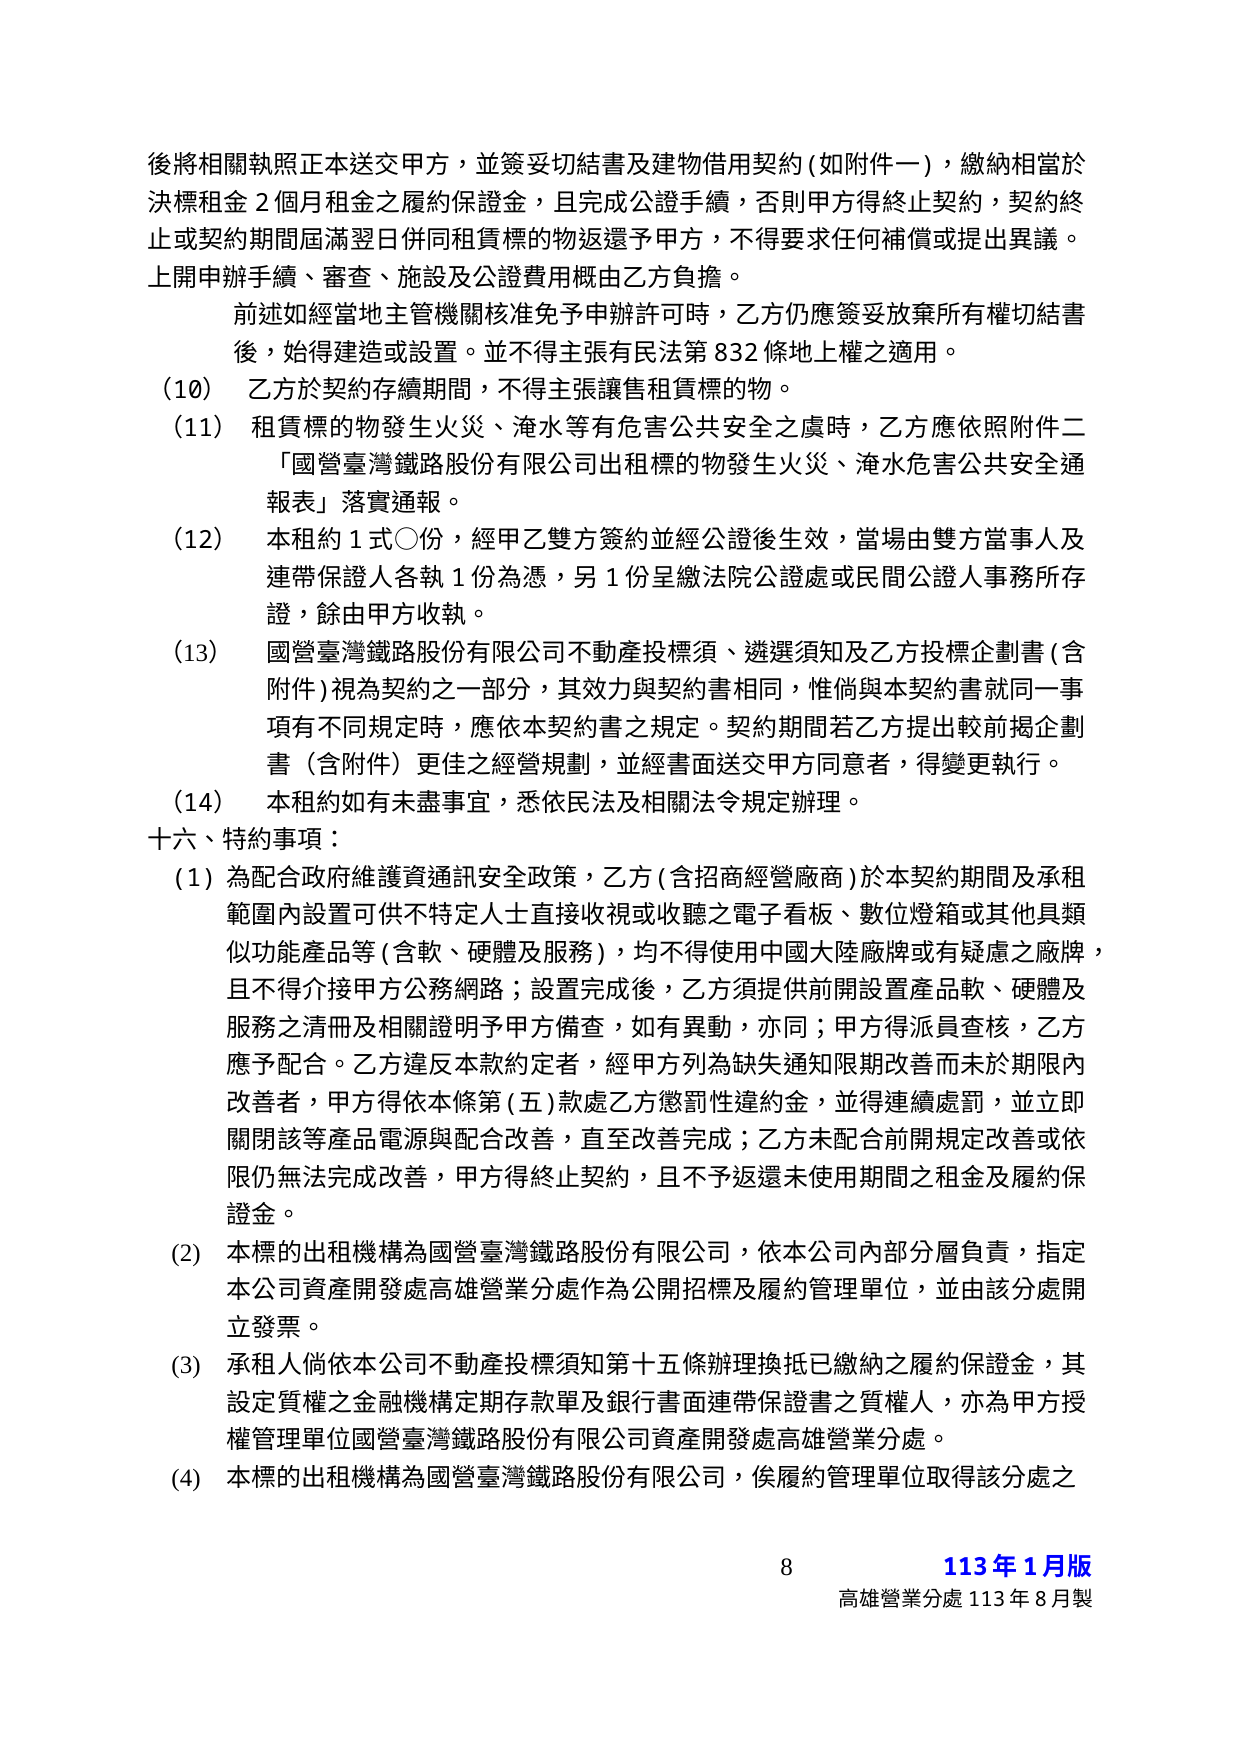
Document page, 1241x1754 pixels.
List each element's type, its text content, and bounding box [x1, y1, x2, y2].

list 承租人倘依本公司不動產投標須知第十五條辦理換抵已繳納之履約保證金，其設定質權之金融機構定期存款單及銀行書面連帶保證書之質權人，亦為甲方授權管理單位國營臺灣鐵路股份有限公司資產開發處高雄營業分處。 [171, 1343, 1087, 1456]
list 本租約如有未盡事宜，悉依民法及相關法令規定辦理。 [158, 781, 1087, 818]
text 十六、特約事項： [148, 818, 1087, 856]
list 後將相關執照正本送交甲方，並簽妥切結書及建物借用契約(如附件一)，繳納相當於決標租金2個月租金之履約保證金，且完成公證手續，否則甲方得終止契約，契約終止或契約期間屆滿翌日併同租賃標的物返還予甲方，不得要求任何補償或提出異議。上開申辦手續、審查、施設及公證費用概由乙方負擔。 [148, 143, 1087, 293]
list 本標的出租機構為國營臺灣鐵路股份有限公司，俟履約管理單位取得該分處之 [171, 1456, 1087, 1493]
list 國營臺灣鐵路股份有限公司不動產投標須、遴選須知及乙方投標企劃書(含附件)視為契約之一部分，其效力與契約書相同，惟倘與本契約書就同一事項有不同規定時，應依本契約書之規定。契約期間若乙方提出較前揭企劃書（含附件）更佳之經營規劃，並經書面送交甲方同意者，得變更執行。 [158, 631, 1087, 781]
list 乙方於契約存續期間，不得主張讓售租賃標的物。 [148, 368, 1087, 406]
list 本標的出租機構為國營臺灣鐵路股份有限公司，依本公司內部分層負責，指定本公司資產開發處高雄營業分處作為公開招標及履約管理單位，並由該分處開立發票。 [171, 1231, 1087, 1343]
list 本租約1式○份，經甲乙雙方簽約並經公證後生效，當場由雙方當事人及連帶保證人各執1份為憑，另1份呈繳法院公證處或民間公證人事務所存證，餘由甲方收執。 [158, 518, 1087, 631]
text 前述如經當地主管機關核准免予申辦許可時，乙方仍應簽妥放棄所有權切結書後，始得建造或設置。並不得主張有民法第832條地上權之適用。 [233, 293, 1087, 368]
list 為配合政府維護資通訊安全政策，乙方(含招商經營廠商)於本契約期間及承租範圍內設置可供不特定人士直接收視或收聽之電子看板、數位燈箱或其他具類似功能產品等(含軟、硬體及服務)，均不得使用中國大陸廠牌或有疑慮之廠牌，且不得介接甲方公務網路；設置完成後，乙方須提供前開設置產品軟、硬體及服務之清冊及相關證明予甲方備查，如有異動，亦同；甲方得派員查核，乙方應予配合。乙方違反本款約定者，經甲方列為缺失通知限期改善而未於期限內改善者，甲方得依本條第(五)款處乙方懲罰性違約金，並得連續處罰，並立即關閉該等產品電源與配合改善，直至改善完成；乙方未配合前開規定改善或依限仍無法完成改善，甲方得終止契約，且不予返還未使用期間之租金及履約保證金。 [171, 856, 1087, 1231]
list 租賃標的物發生火災、淹水等有危害公共安全之虞時，乙方應依照附件二「國營臺灣鐵路股份有限公司出租標的物發生火災、淹水危害公共安全通報表」落實通報。 [158, 406, 1087, 518]
